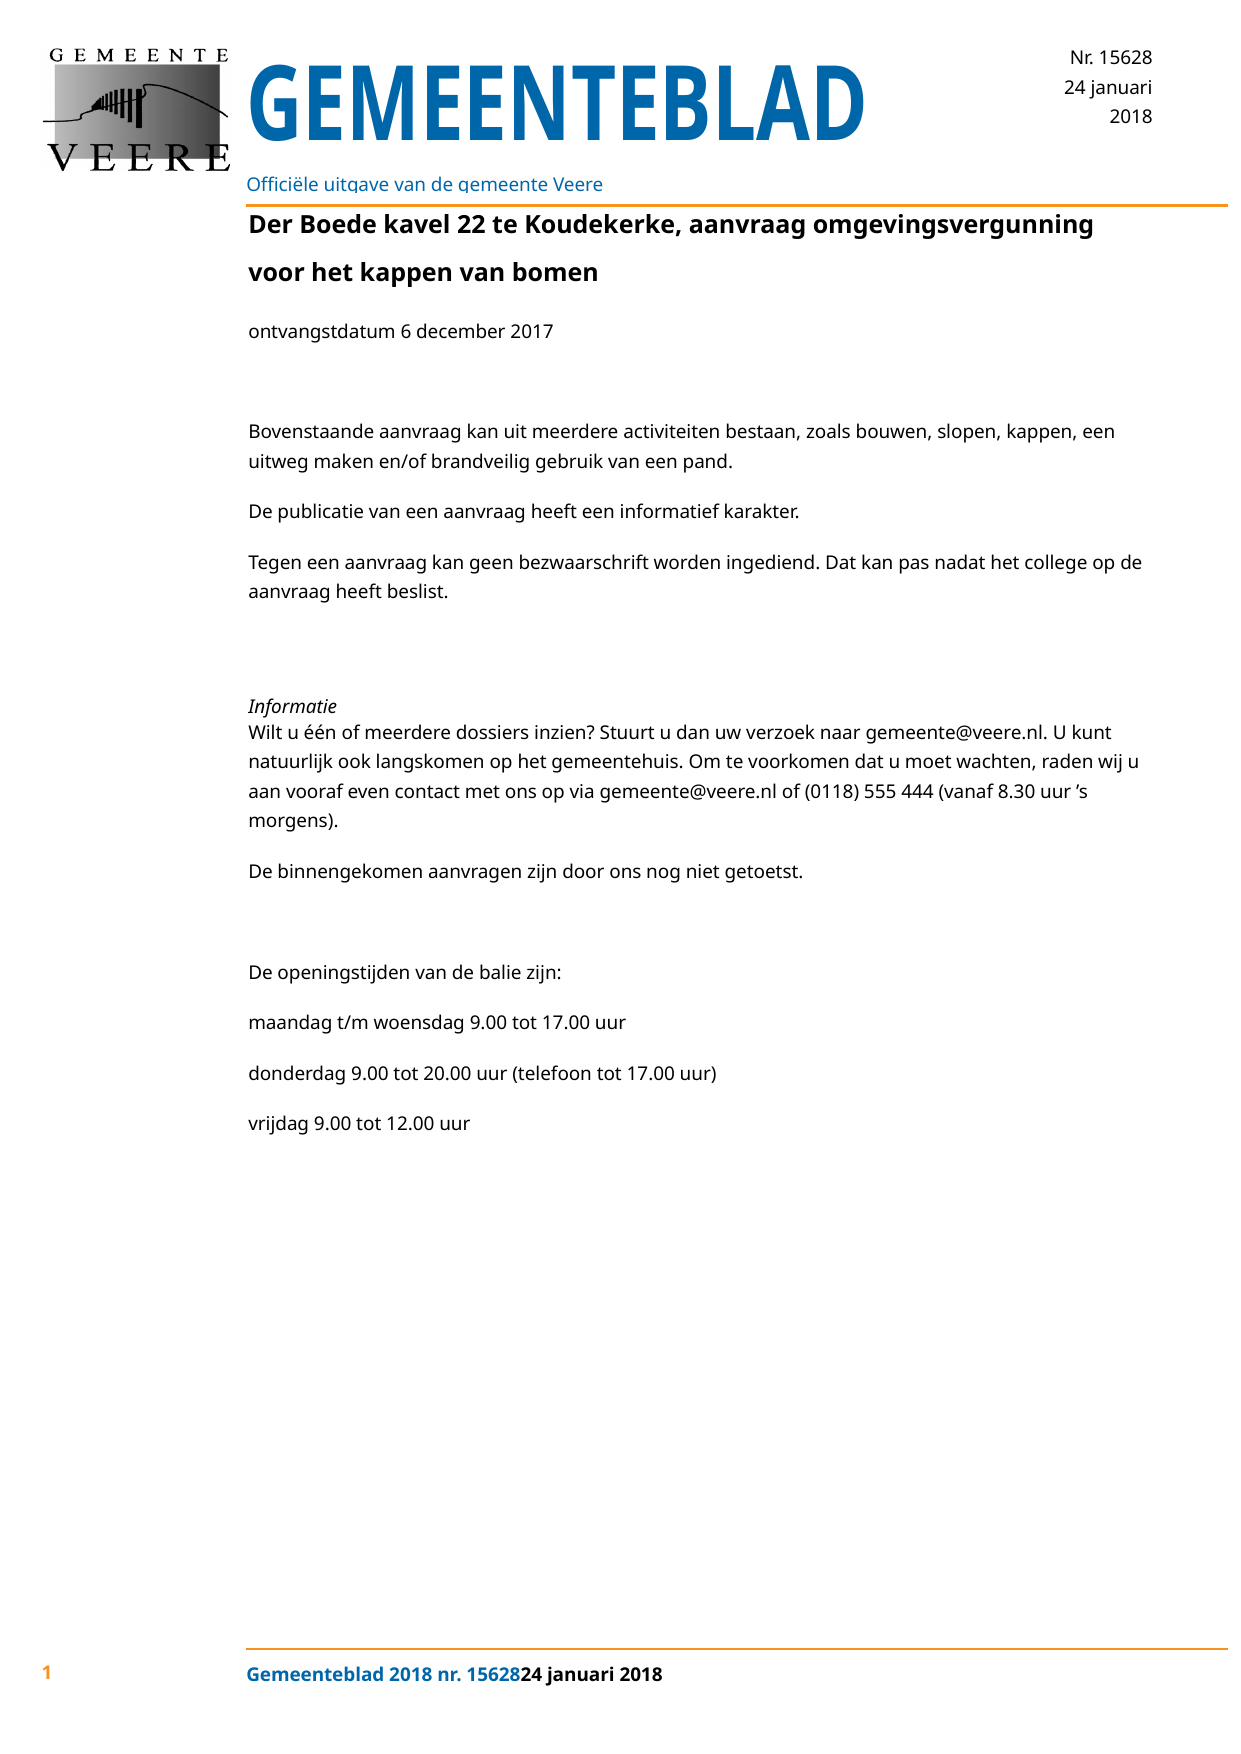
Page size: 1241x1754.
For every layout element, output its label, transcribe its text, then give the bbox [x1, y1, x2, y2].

text De openingstijden van de balie zijn: [248, 959, 1152, 984]
text Der Boede kavel 22 te Koudekerke, aanvraag omgevingsvergunning voor het kappen van bomen [248, 207, 1152, 288]
picture [41, 47, 231, 172]
text donderdag 9.00 tot 20.00 uur (telefoon tot 17.00 uur) [248, 1060, 1152, 1085]
text ontvangstdatum 6 december 2017 [248, 318, 1152, 344]
text Informatie [248, 693, 1152, 719]
text Tegen een aanvraag kan geen bezwaarschrift worden ingediend. Dat kan pas nadat het college op de aanvraag heeft beslist. [248, 549, 1152, 604]
text Bovenstaande aanvraag kan uit meerdere activiteiten bestaan, zoals bouwen, slopen, kappen, een uitweg maken en/of brandveilig gebruik van een pand. [248, 419, 1152, 474]
text maandag t/m woensdag 9.00 tot 17.00 uur [248, 1009, 1152, 1035]
text Wilt u één of meerdere dossiers inzien? Stuurt u dan uw verzoek naar gemeente@veere.nl. U kunt natuurlijk ook langskomen op het gemeentehuis. Om te voorkomen dat u moet wachten, raden wij u aan vooraf even contact met ons op via gemeente@veere.nl of (0118) 555 444 (vanaf 8.30 uur ’s morgens). [248, 719, 1152, 833]
text vrijdag 9.00 tot 12.00 uur [248, 1110, 1152, 1136]
text De binnengekomen aanvragen zijn door ons nog niet getoetst. [248, 858, 1152, 884]
text De publicatie van een aanvraag heeft een informatief karakter. [248, 499, 1152, 524]
